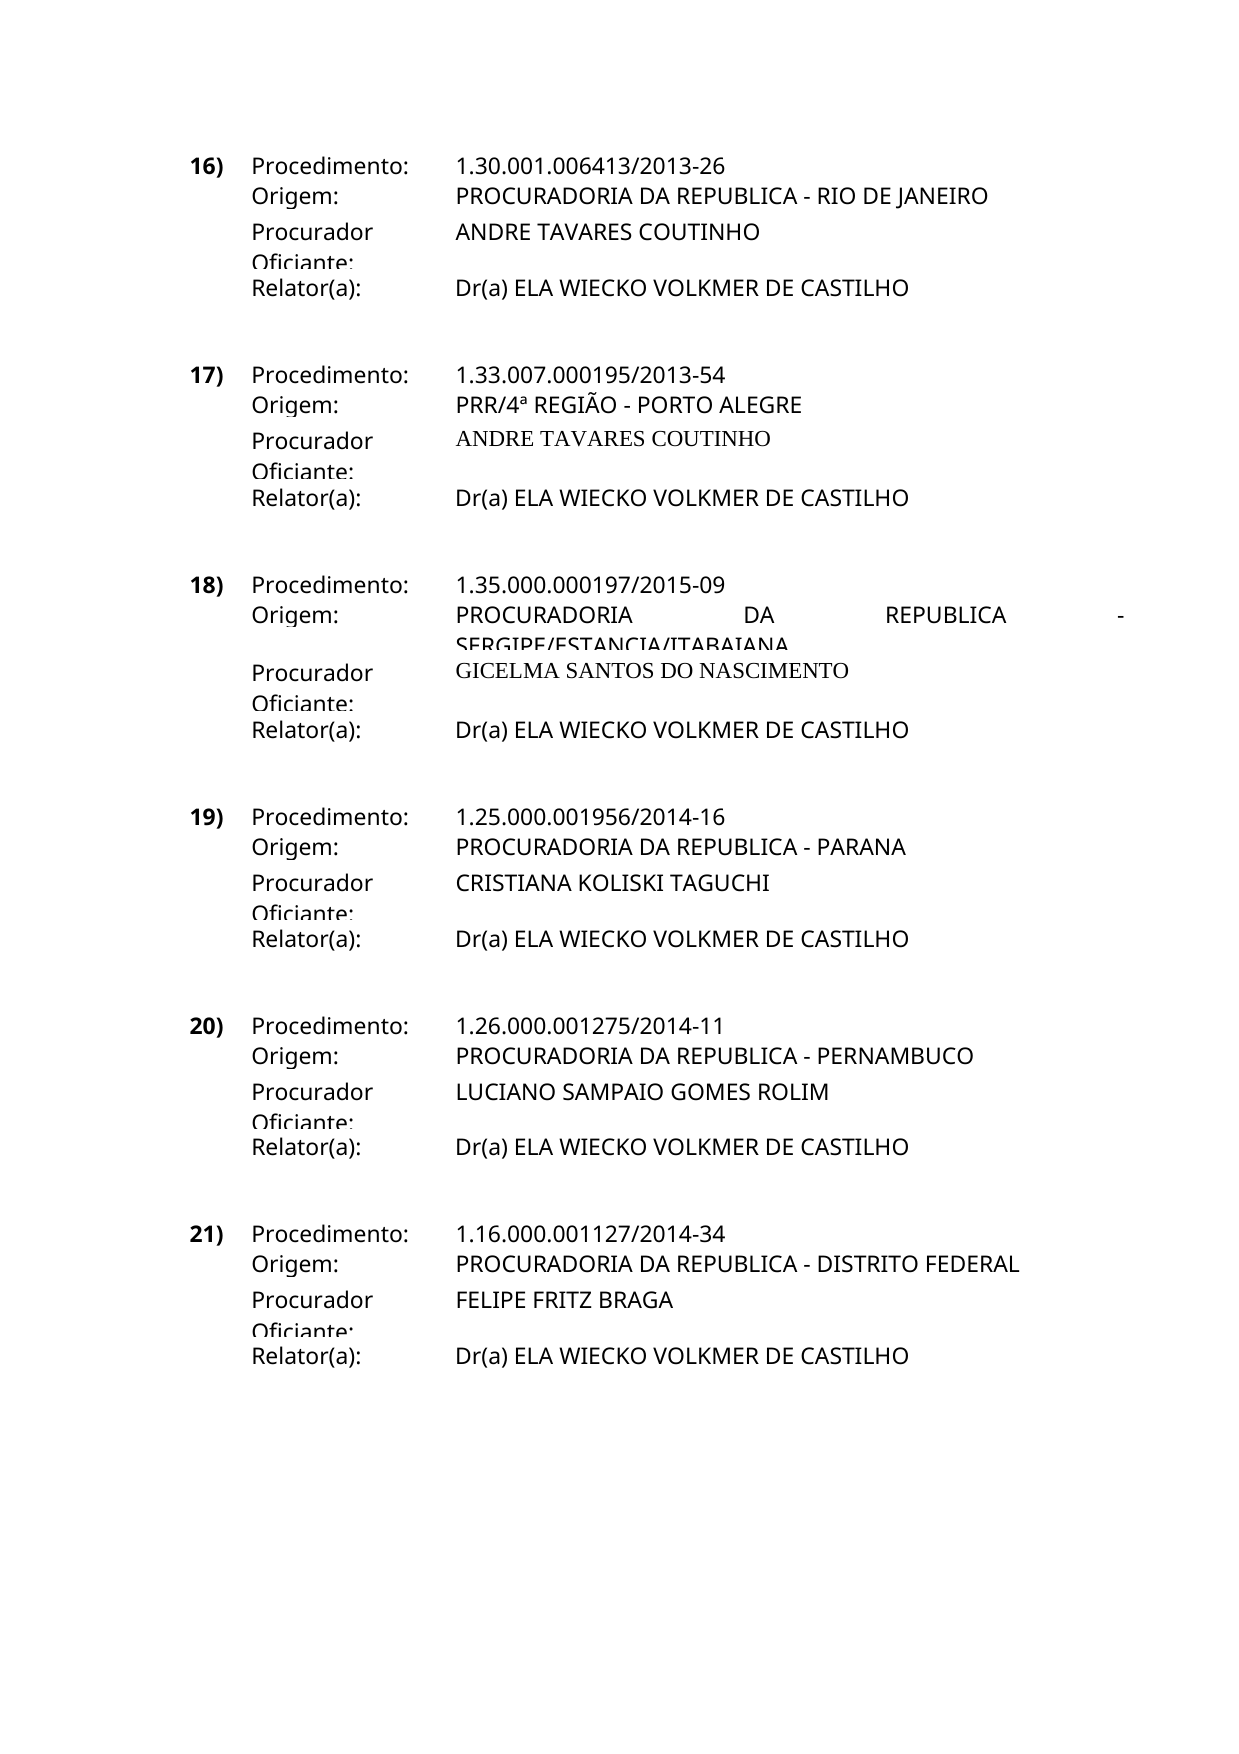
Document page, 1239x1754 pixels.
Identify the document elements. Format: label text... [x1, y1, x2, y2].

table_cell 1.33.007.000195/2013-54 [455, 359, 1124, 387]
table_cell [189, 627, 251, 649]
table_cell [0, 272, 189, 302]
table_header Relator(a): [251, 482, 455, 510]
table_cell Origem: [251, 389, 455, 417]
table_cell [189, 1131, 251, 1161]
table_cell [1125, 569, 1239, 597]
table_cell [0, 150, 189, 178]
table_cell [0, 923, 189, 953]
table_cell [1125, 216, 1239, 267]
table_cell PROCURADORIA DA REPUBLICA - PARANA [455, 831, 1124, 859]
table_cell [0, 1218, 189, 1247]
table_cell ANDRE TAVARES COUTINHO [455, 425, 1124, 478]
table_cell [251, 1277, 455, 1284]
table_cell [251, 512, 455, 568]
table_cell [189, 1076, 251, 1127]
table_cell [189, 180, 251, 208]
table_cell [189, 417, 251, 424]
table_cell [251, 650, 455, 657]
table_cell [189, 425, 251, 478]
table_cell [455, 744, 1124, 801]
table_cell 1.35.000.000197/2015-09 [455, 569, 1124, 597]
table_cell [189, 650, 251, 657]
table_cell [0, 599, 189, 627]
table_cell [1125, 1284, 1239, 1335]
table_cell [189, 1277, 251, 1284]
table_cell [0, 482, 189, 512]
table_cell [0, 180, 189, 208]
table_cell [1125, 1131, 1239, 1161]
table_cell [0, 1161, 189, 1218]
table_header Relator(a): [251, 272, 455, 300]
table_cell [189, 1340, 251, 1370]
table_cell [189, 482, 251, 512]
table_cell [1125, 1068, 1239, 1076]
table_cell Procurador Oficiante: [251, 1076, 455, 1128]
table_cell [1125, 831, 1239, 859]
table_cell 1.16.000.001127/2014-34 [455, 1218, 1124, 1247]
table_header Dr(a) ELA WIECKO VOLKMER DE CASTILHO [455, 272, 1122, 300]
table_cell [251, 627, 455, 649]
table_cell [0, 425, 189, 478]
table_header Relator(a): [251, 1340, 455, 1368]
table_cell [189, 953, 251, 1009]
table_cell [455, 417, 1124, 424]
table_cell [189, 923, 251, 953]
table_cell 1.30.001.006413/2013-26 [455, 150, 1124, 178]
table_cell Procurador Oficiante: [251, 425, 455, 478]
table_cell [0, 1040, 189, 1068]
table_cell [189, 512, 251, 568]
table_cell [1125, 1010, 1239, 1038]
table_cell [0, 860, 189, 867]
table_cell Origem: [251, 1248, 455, 1277]
table_cell [0, 389, 189, 417]
table_cell 16) [189, 150, 251, 178]
table_cell PRR/4ª REGIÃO - PORTO ALEGRE [455, 389, 1124, 417]
table_cell [1125, 180, 1239, 208]
table_cell [455, 650, 1124, 657]
table_cell [1125, 1218, 1239, 1247]
table_cell [1125, 860, 1239, 867]
table_cell [189, 714, 251, 744]
table_cell [455, 1068, 1124, 1076]
table_cell [189, 860, 251, 867]
table_cell [455, 953, 1124, 1009]
table_cell PROCURADORIA DA REPUBLICA - PERNAMBUCO [455, 1040, 1124, 1068]
table_cell 17) [189, 359, 251, 387]
table_cell 21) [189, 1218, 251, 1247]
table_cell Procedimento: [251, 569, 455, 597]
table_cell [0, 801, 189, 829]
table_cell [0, 657, 189, 711]
table_cell [1125, 627, 1239, 649]
table_cell 18) [189, 569, 251, 597]
table_header [0, 0, 189, 150]
table_cell [0, 1076, 189, 1127]
table_cell [1125, 657, 1239, 711]
table_cell [251, 209, 455, 216]
table_cell 19) [189, 801, 251, 829]
table_cell [1125, 923, 1239, 953]
table_cell [1125, 714, 1239, 744]
table_cell [0, 831, 189, 859]
table_cell [1125, 512, 1239, 568]
table_cell [189, 599, 251, 627]
table_cell FELIPE FRITZ BRAGA [455, 1284, 1124, 1335]
table_cell [1125, 744, 1239, 801]
table_cell [1125, 1277, 1239, 1284]
table_cell [1125, 482, 1239, 512]
table_cell [0, 650, 189, 657]
table_cell [0, 216, 189, 267]
table_cell [0, 1277, 189, 1284]
table_header [1125, 0, 1239, 150]
table_cell [1125, 272, 1239, 302]
table_cell 1.26.000.001275/2014-11 [455, 1010, 1124, 1038]
table_cell [1125, 209, 1239, 216]
table_cell [0, 209, 189, 216]
table_cell [1125, 953, 1239, 1009]
table_cell PROCURADORIA DA REPUBLICA - DISTRITO FEDERAL [455, 1248, 1124, 1277]
table_cell LUCIANO SAMPAIO GOMES ROLIM [455, 1076, 1124, 1127]
table_cell Procedimento: [251, 1010, 455, 1038]
table_cell [0, 1340, 189, 1370]
table_cell [1125, 389, 1239, 417]
table_header Relator(a): [251, 714, 455, 743]
table_cell [0, 867, 189, 918]
table_cell Procedimento: [251, 1218, 455, 1247]
table_cell [0, 1068, 189, 1076]
table_cell [251, 744, 455, 801]
table_header Dr(a) ELA WIECKO VOLKMER DE CASTILHO [455, 923, 1122, 951]
table_cell [1125, 801, 1239, 829]
table_cell [251, 953, 455, 1009]
table_cell [0, 953, 189, 1009]
table_header Relator(a): [251, 1131, 455, 1160]
table_cell [1125, 302, 1239, 358]
table_header [455, 0, 1124, 150]
table_cell [1125, 599, 1239, 627]
table_cell Origem: [251, 599, 455, 627]
table_cell [251, 302, 455, 358]
table_cell [189, 1284, 251, 1335]
table_cell [189, 216, 251, 267]
table_header [189, 0, 251, 150]
table_cell Origem: [251, 1040, 455, 1068]
table_cell [1125, 867, 1239, 918]
table_cell [1125, 1161, 1239, 1218]
table_cell [189, 867, 251, 918]
table_cell [251, 417, 455, 424]
table_cell PROCURADORIA DA REPUBLICA - RIO DE JANEIRO [455, 180, 1124, 208]
table_cell [455, 512, 1124, 568]
table_cell CRISTIANA KOLISKI TAGUCHI [455, 867, 1124, 918]
table_header Dr(a) ELA WIECKO VOLKMER DE CASTILHO [455, 1131, 1122, 1160]
table_header [251, 0, 455, 150]
table_cell Procedimento: [251, 801, 455, 829]
table_cell [0, 512, 189, 568]
table_cell [189, 1248, 251, 1277]
table_cell [189, 302, 251, 358]
table_cell ANDRE TAVARES COUTINHO [455, 216, 1124, 267]
table_header Relator(a): [251, 923, 455, 951]
table_cell Procurador Oficiante: [251, 1284, 455, 1337]
table_cell [1125, 650, 1239, 657]
table_cell [189, 389, 251, 417]
table_cell [0, 1131, 189, 1161]
table_cell [1125, 1340, 1239, 1370]
table_cell [455, 302, 1124, 358]
table_cell [189, 272, 251, 302]
table_cell Origem: [251, 180, 455, 208]
table_cell [189, 831, 251, 859]
table_cell [1125, 425, 1239, 478]
table_cell [1125, 1040, 1239, 1068]
table_cell 20) [189, 1010, 251, 1038]
table_cell Procurador Oficiante: [251, 216, 455, 268]
table_cell Procedimento: [251, 150, 455, 178]
table_cell [0, 417, 189, 424]
table_cell [251, 1068, 455, 1076]
table_cell [251, 860, 455, 867]
table_cell [0, 744, 189, 801]
table_cell [455, 1277, 1124, 1284]
table_cell [0, 569, 189, 597]
table_cell [189, 209, 251, 216]
table_cell [0, 1248, 189, 1277]
table_header Dr(a) ELA WIECKO VOLKMER DE CASTILHO [455, 482, 1122, 510]
table_cell [0, 359, 189, 387]
table_cell [1125, 150, 1239, 178]
table_cell [455, 1161, 1124, 1218]
table_cell [0, 1010, 189, 1038]
table_cell [0, 1284, 189, 1335]
table_cell [1125, 417, 1239, 424]
table_cell Procurador Oficiante: [251, 657, 455, 711]
table_cell [189, 1040, 251, 1068]
table_cell GICELMA SANTOS DO NASCIMENTO [455, 657, 1124, 711]
table_cell [189, 1068, 251, 1076]
table_cell [0, 302, 189, 358]
table_cell [1125, 1248, 1239, 1277]
table_cell [1125, 1076, 1239, 1127]
table_header Dr(a) ELA WIECKO VOLKMER DE CASTILHO [455, 1340, 1122, 1368]
table_cell [189, 1161, 251, 1218]
table_cell [0, 714, 189, 744]
table_cell [455, 860, 1124, 867]
table_cell [455, 209, 1124, 216]
table_cell Origem: [251, 831, 455, 859]
table_cell PROCURADORIA DA REPUBLICA - SERGIPE/ESTANCIA/ITABAIANA [455, 599, 1124, 649]
table_cell [189, 744, 251, 801]
table_cell 1.25.000.001956/2014-16 [455, 801, 1124, 829]
table_cell [251, 1161, 455, 1218]
table_cell [1125, 359, 1239, 387]
table_cell Procedimento: [251, 359, 455, 387]
table_cell Procurador Oficiante: [251, 867, 455, 919]
table_header Dr(a) ELA WIECKO VOLKMER DE CASTILHO [455, 714, 1122, 743]
table_cell [189, 657, 251, 711]
table_cell [0, 627, 189, 649]
